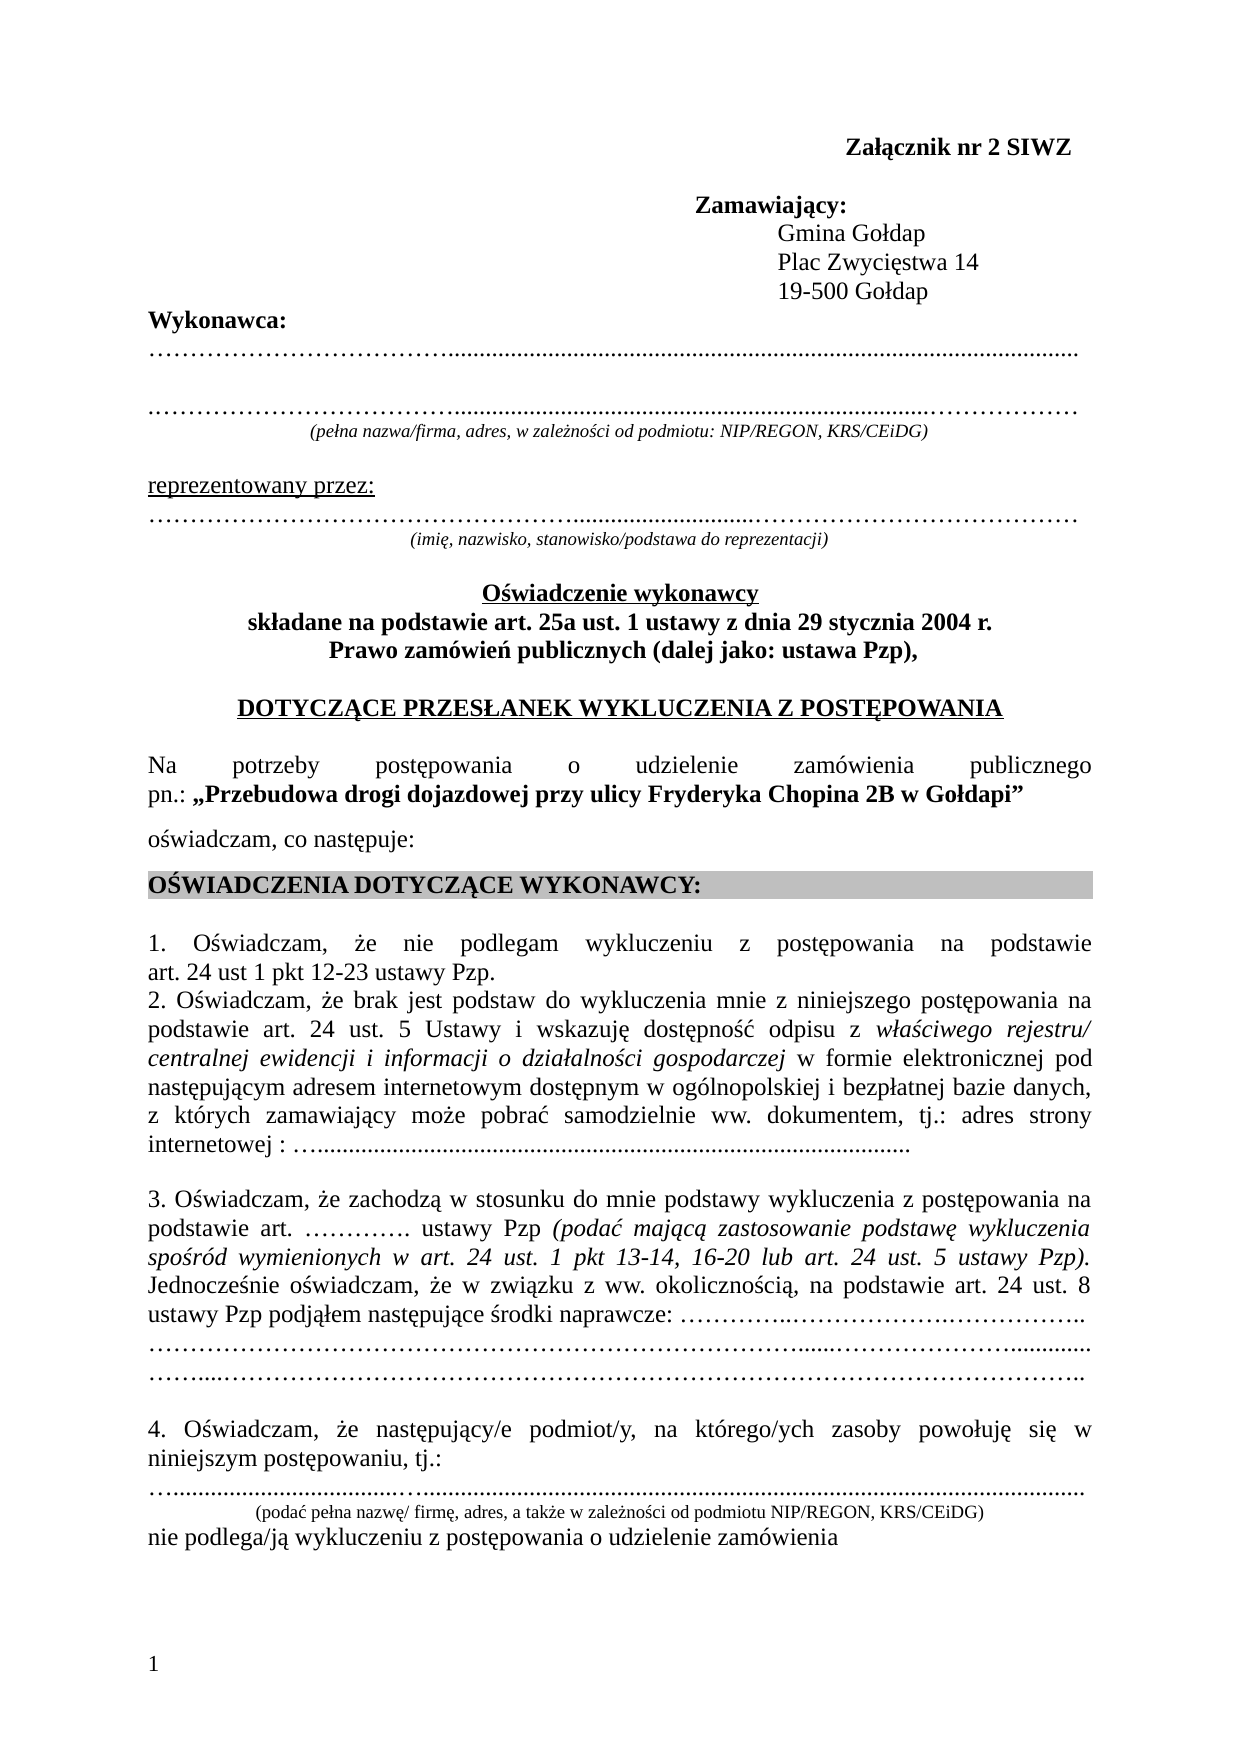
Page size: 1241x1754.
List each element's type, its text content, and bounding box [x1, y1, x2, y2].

text Prawo zamówień publicznych (dalej jako: ustawa Pzp), [148, 635, 1093, 664]
text Oświadczenie wykonawcy [148, 578, 1093, 607]
text Gmina Gołdap [777, 218, 1093, 247]
text 2. Oświadczam, że brak jest podstaw do wykluczenia mnie z niniejszego postępowania na podstawie art. 24 ust. 5 Ustawy i wskazuję dostępność odpisu z właściwego rejestru/ centralnej ewidencji i informacji o działalności gospodarczej w formie elektronicznej pod następującym adresem internetowym dostępnym w ogólnopolskiej i bezpłatnej bazie danych, z których zamawiający może pobrać samodzielnie ww. dokumentem, tj.: adres strony internetowej : …............................................................................................... [148, 986, 1093, 1158]
text Zamawiający: [694, 190, 1093, 218]
text Wykonawca: [148, 305, 1093, 333]
text nie podlega/ją wykluczeniu z postępowania o udzielenie zamówienia [148, 1522, 1093, 1551]
text (pełna nazwa/firma, adres, w zależności od podmiotu: NIP/REGON, KRS/CEiDG) [148, 420, 1093, 441]
text DOTYCZĄCE PRZESŁANEK WYKLUCZENIA Z POSTĘPOWANIA [148, 693, 1093, 722]
text Plac Zwycięstwa 14 [777, 247, 1093, 276]
text OŚWIADCZENIA DOTYCZĄCE WYKONAWCY: [148, 871, 1093, 899]
text ………………………………..................................................................................................... [148, 333, 1093, 362]
text (imię, nazwisko, stanowisko/podstawa do reprezentacji) [148, 528, 1093, 549]
text ……………………………………………………………………......………………….............……....………………………………………………………………………………………….. [148, 1328, 1093, 1386]
text Załącznik nr 2 SIWZ [148, 132, 1093, 161]
text 4. Oświadczam, że następujący/e podmiot/y, na którego/ych zasoby powołuję się w niniejszym postępowaniu, tj.: [148, 1414, 1093, 1472]
list 1. Oświadczam, że nie podlegam wykluczeniu z postępowania na podstawie art. 24 ust 1 pkt 12-23 ustawy Pzp. [148, 928, 1093, 986]
text …....................................….......................................................................................................... [148, 1472, 1093, 1501]
text 19-500 Gołdap [777, 276, 1093, 305]
text 3. Oświadczam, że zachodzą w stosunku do mnie podstawy wykluczenia z postępowania na podstawie art. …………. ustawy Pzp (podać mającą zastosowanie podstawę wykluczenia spośród wymienionych w art. 24 ust. 1 pkt 13-14, 16-20 lub art. 24 ust. 5 ustawy Pzp). Jednocześnie oświadczam, że w związku z ww. okolicznością, na podstawie art. 24 ust. 8 ustawy Pzp podjąłem następujące środki naprawcze: …………..……………….…………….. [148, 1184, 1093, 1328]
text reprezentowany przez: [148, 470, 1093, 499]
text …………………………………………….............................………………………………… [148, 499, 1093, 528]
text oświadczam, co następuje: [148, 824, 1093, 853]
text (podać pełna nazwę/ firmę, adres, a także w zależności od podmiotu NIP/REGON, KRS/CEiDG) [148, 1501, 1093, 1522]
text .………………………………............................................................................……………… [148, 391, 1093, 420]
text Na potrzeby postępowania o udzielenie zamówienia publicznego pn.: „Przebudowa drogi dojazdowej przy ulicy Fryderyka Chopina 2B w Gołdapi” [148, 750, 1093, 808]
text składane na podstawie art. 25a ust. 1 ustawy z dnia 29 stycznia 2004 r. [148, 607, 1093, 635]
